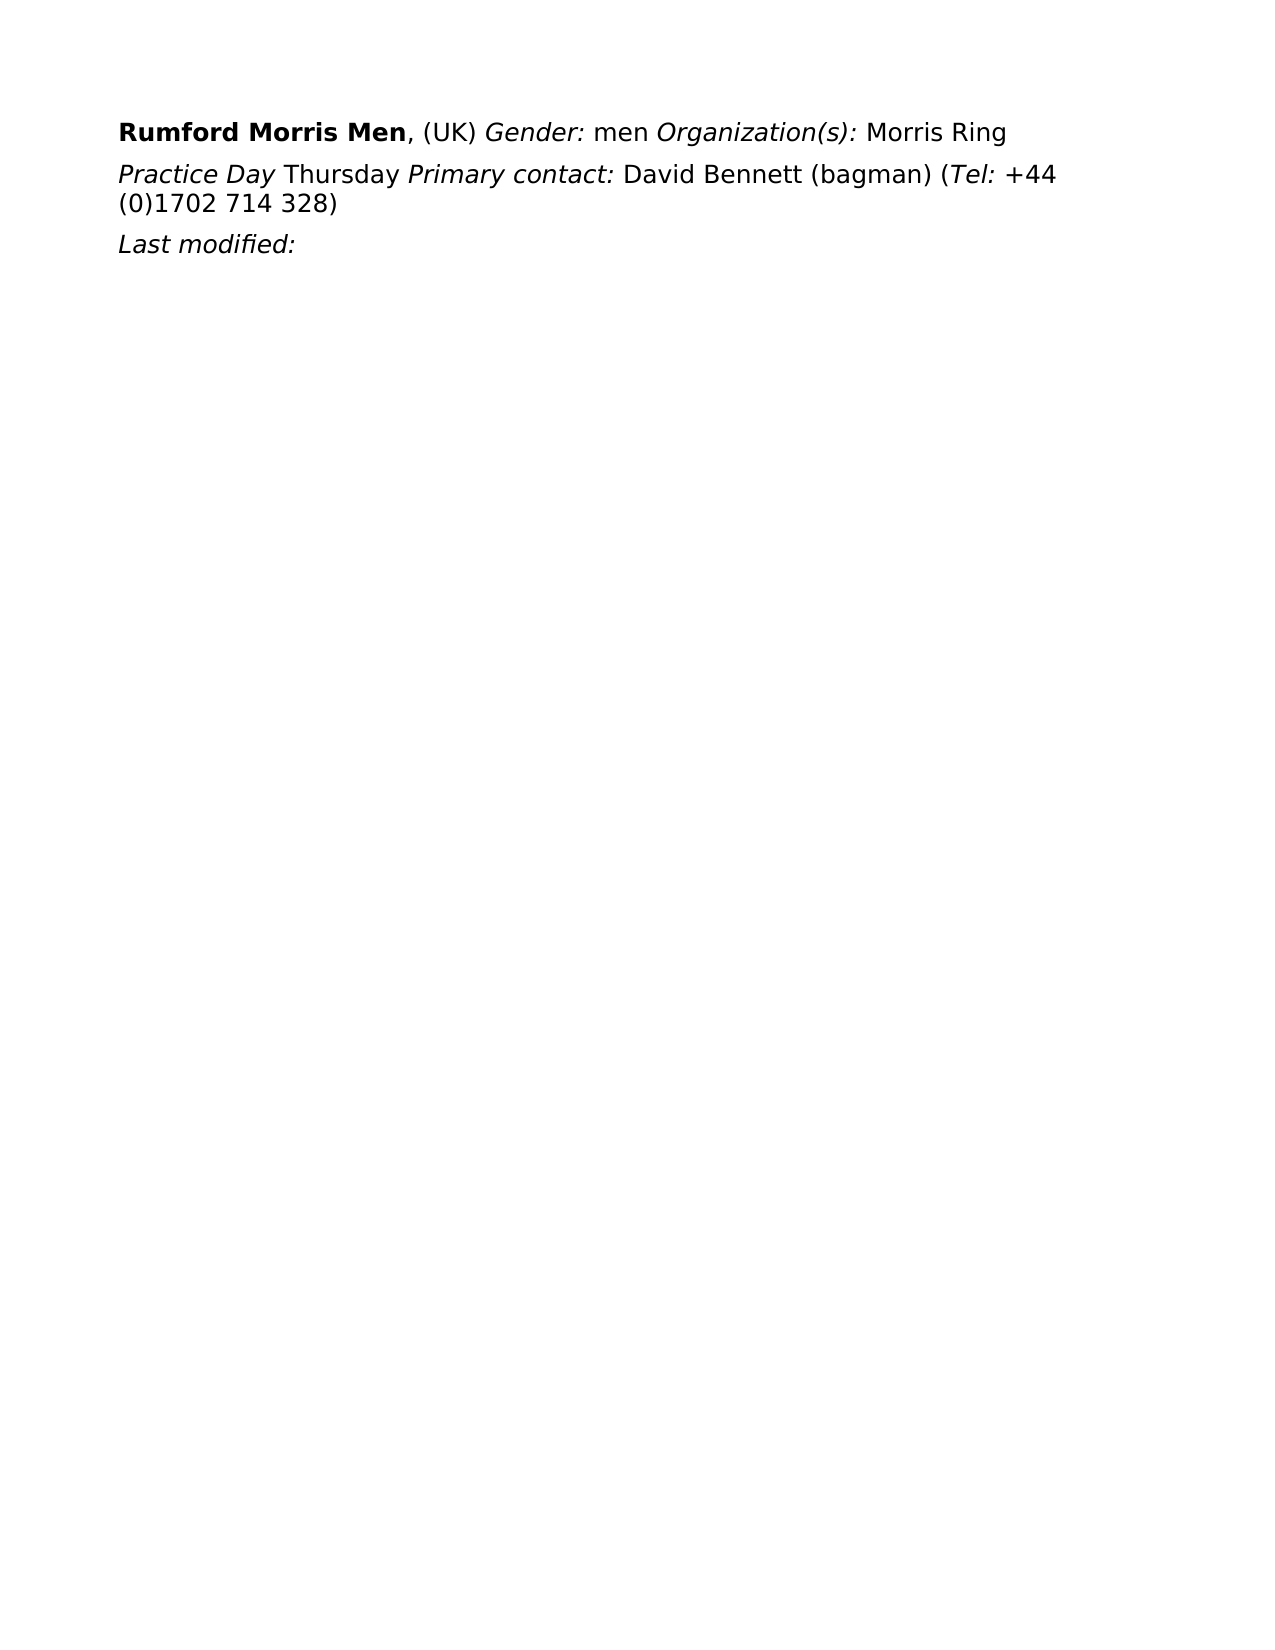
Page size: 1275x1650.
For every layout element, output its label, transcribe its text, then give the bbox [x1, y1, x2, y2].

text Last modified: [118, 231, 1157, 260]
text Practice Day Thursday Primary contact: David Bennett (bagman) (Tel: +44 (0)1702 714 328) [118, 160, 1157, 218]
text Rumford Morris Men, (UK) Gender: men Organization(s): Morris Ring [118, 118, 1157, 147]
